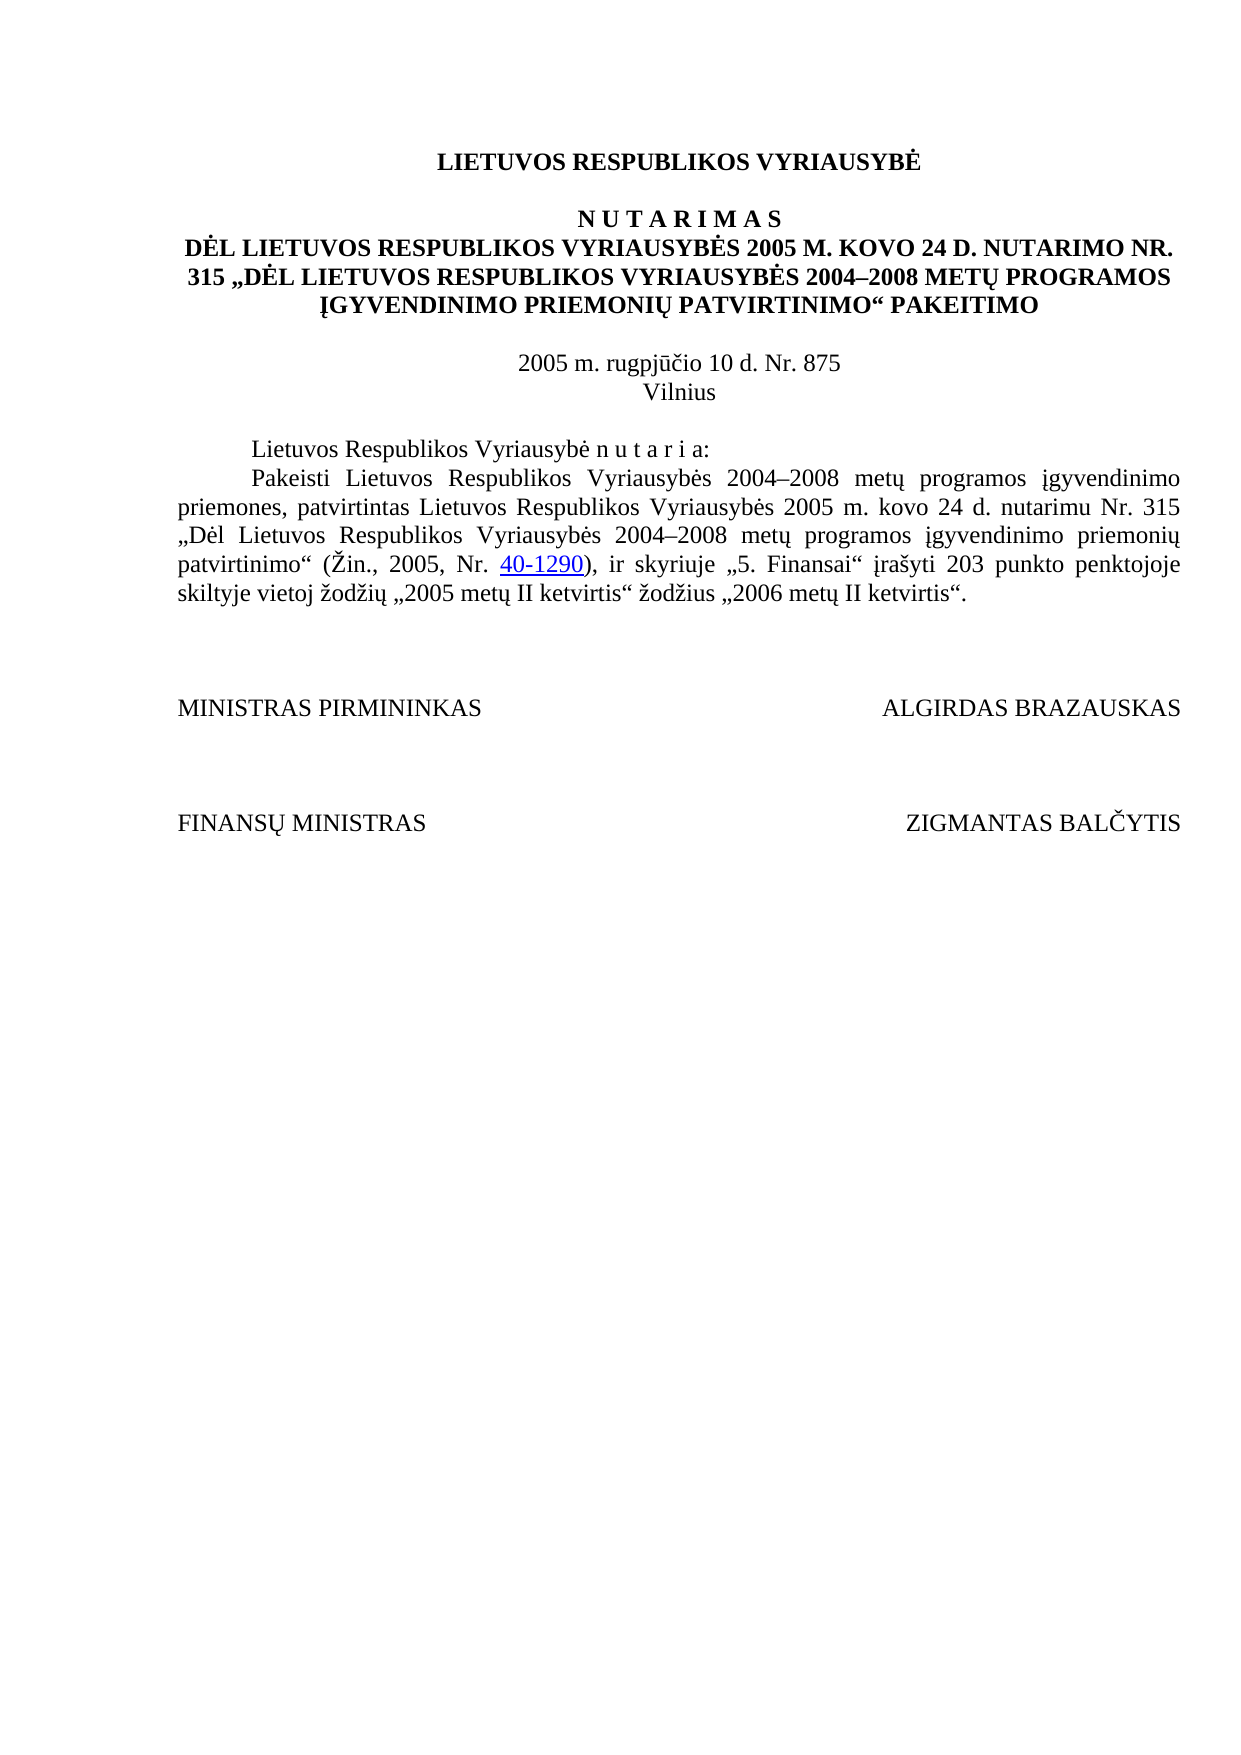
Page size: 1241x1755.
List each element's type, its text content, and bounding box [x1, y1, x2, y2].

text LIETUVOS RESPUBLIKOS VYRIAUSYBĖ [177, 147, 1181, 176]
text DĖL LIETUVOS RESPUBLIKOS VYRIAUSYBĖS 2005 M. KOVO 24 D. NUTARIMO NR. 315 „DĖL LIETUVOS RESPUBLIKOS VYRIAUSYBĖS 2004–2008 METŲ PROGRAMOS ĮGYVENDINIMO PRIEMONIŲ PATVIRTINIMO“ PAKEITIMO [177, 233, 1181, 319]
text Vilnius [177, 377, 1181, 406]
text Pakeisti Lietuvos Respublikos Vyriausybės 2004–2008 metų programos įgyvendinimo priemones, patvirtintas Lietuvos Respublikos Vyriausybės 2005 m. kovo 24 d. nutarimu Nr. 315 „Dėl Lietuvos Respublikos Vyriausybės 2004–2008 metų programos įgyvendinimo priemonių patvirtinimo“ (Žin., 2005, Nr. 40-1290), ir skyriuje „5. Finansai“ įrašyti 203 punkto penktojoje skiltyje vietoj žodžių „2005 metų II ketvirtis“ žodžius „2006 metų II ketvirtis“. [177, 463, 1181, 607]
text Lietuvos Respublikos Vyriausybė nutaria: [177, 434, 1181, 463]
text MINISTRAS PIRMININKAS ALGIRDAS BRAZAUSKAS [177, 693, 1181, 722]
text 2005 m. rugpjūčio 10 d. Nr. 875 [177, 348, 1181, 377]
text N U T A R I M A S [177, 204, 1181, 233]
text FINANSŲ MINISTRAS ZIGMANTAS BALČYTIS [177, 808, 1181, 837]
